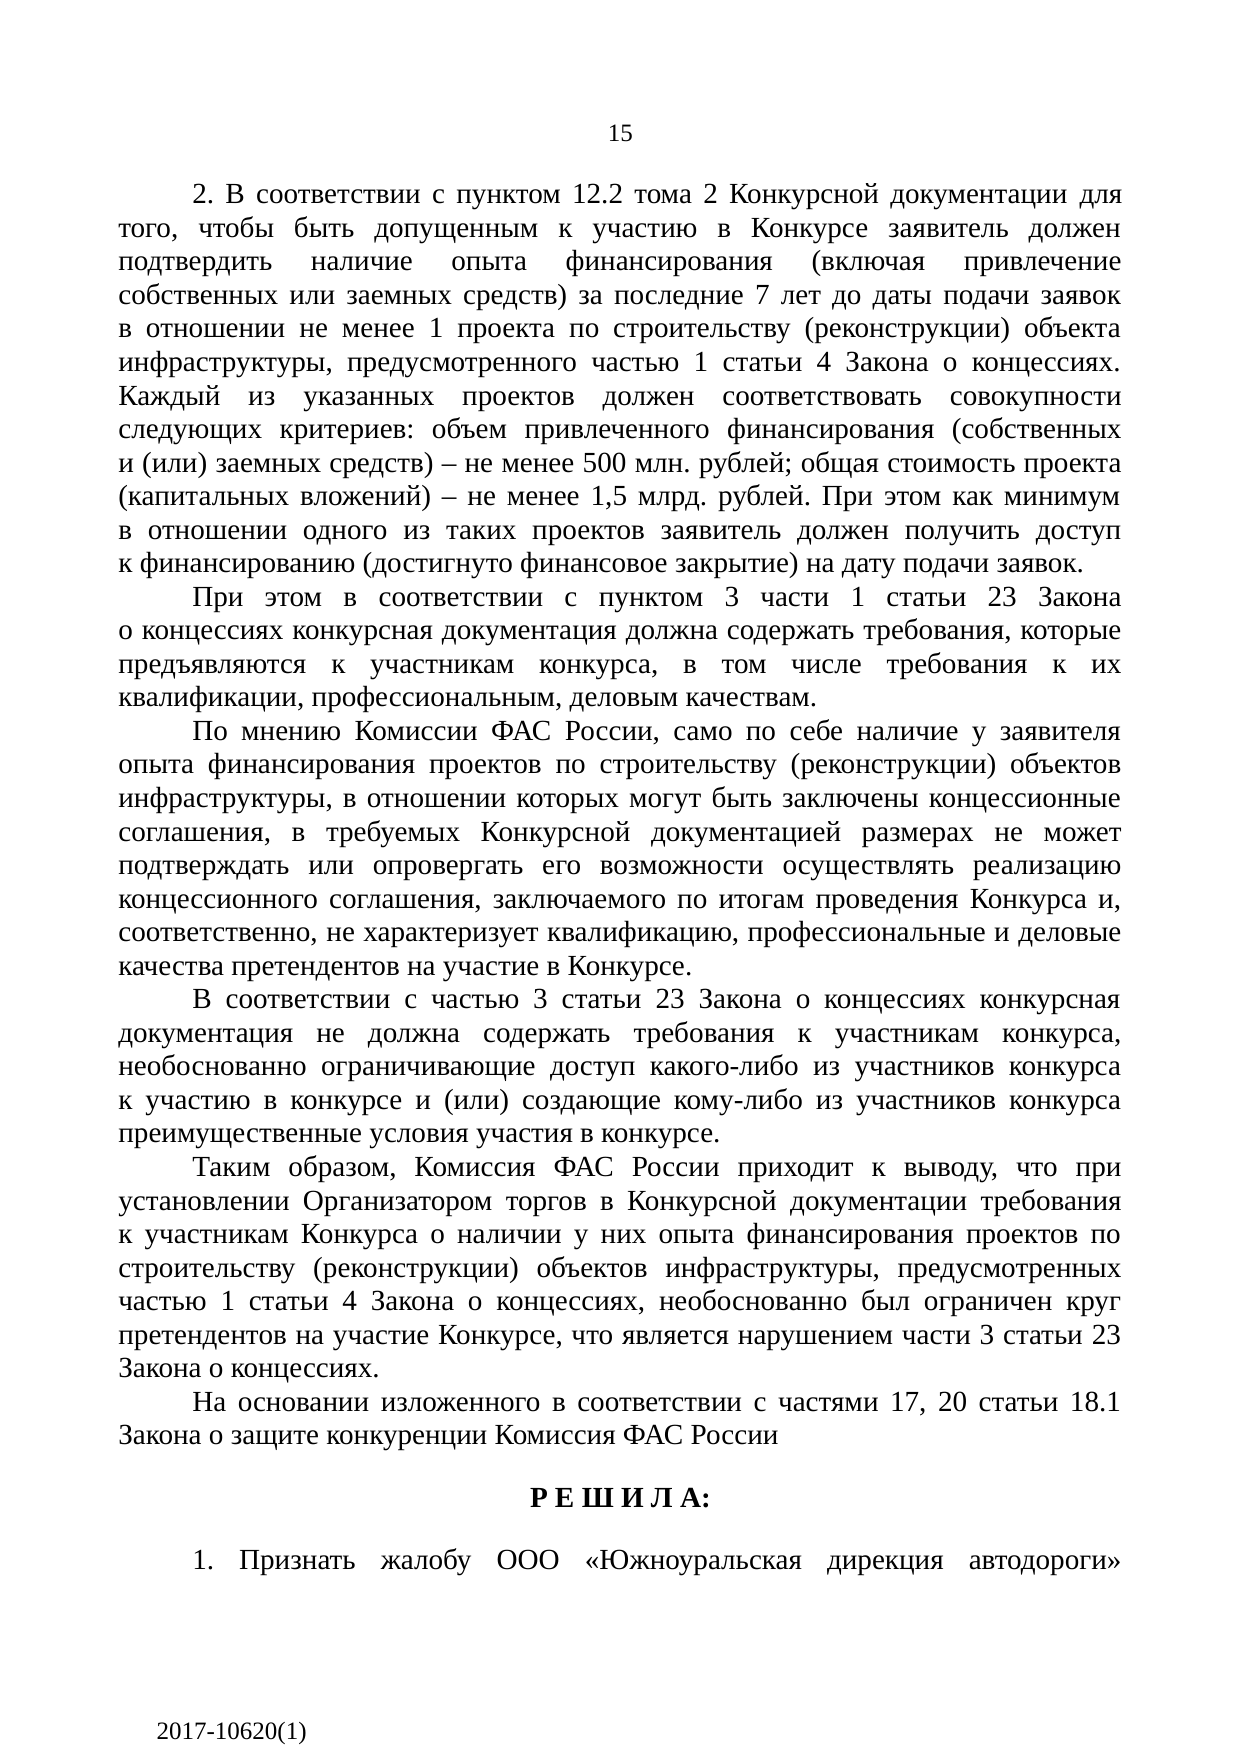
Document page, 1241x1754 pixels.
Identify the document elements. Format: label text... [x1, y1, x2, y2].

text Таким образом, Комиссия ФАС России приходит к выводу, что при установлении Организатором торгов в Конкурсной документации требования к участникам Конкурса о наличии у них опыта финансирования проектов по строительству (реконструкции) объектов инфраструктуры, предусмотренных частью 1 статьи 4 Закона о концессиях, необоснованно был ограничен круг претендентов на участие Конкурсе, что является нарушением части 3 статьи 23 Закона о концессиях. [118, 1149, 1122, 1384]
text В соответствии с частью 3 статьи 23 Закона о концессиях конкурсная документация не должна содержать требования к участникам конкурса, необоснованно ограничивающие доступ какого-либо из участников конкурса к участию в конкурсе и (или) создающие кому-либо из участников конкурса преимущественные условия участия в конкурсе. [118, 981, 1122, 1149]
text 2. В соответствии с пунктом 12.2 тома 2 Конкурсной документации для того, чтобы быть допущенным к участию в Конкурсе заявитель должен подтвердить наличие опыта финансирования (включая привлечение собственных или заемных средств) за последние 7 лет до даты подачи заявок в отношении не менее 1 проекта по строительству (реконструкции) объекта инфраструктуры, предусмотренного частью 1 статьи 4 Закона о концессиях. Каждый из указанных проектов должен соответствовать совокупности следующих критериев: объем привлеченного финансирования (собственных и (или) заемных средств) – не менее 500 млн. рублей; общая стоимость проекта (капитальных вложений) – не менее 1,5 млрд. рублей. При этом как минимум в отношении одного из таких проектов заявитель должен получить доступ к финансированию (достигнуто финансовое закрытие) на дату подачи заявок. [118, 176, 1122, 579]
text По мнению Комиссии ФАС России, само по себе наличие у заявителя опыта финансирования проектов по строительству (реконструкции) объектов инфраструктуры, в отношении которых могут быть заключены концессионные соглашения, в требуемых Конкурсной документацией размерах не может подтверждать или опровергать его возможности осуществлять реализацию концессионного соглашения, заключаемого по итогам проведения Конкурса и, соответственно, не характеризует квалификацию, профессиональные и деловые качества претендентов на участие в Конкурсе. [118, 713, 1122, 981]
text При этом в соответствии с пунктом 3 части 1 статьи 23 Закона о концессиях конкурсная документация должна содержать требования, которые предъявляются к участникам конкурса, в том числе требования к их квалификации, профессиональным, деловым качествам. [118, 579, 1122, 713]
text 1. Признать жалобу ООО «Южноуральская дирекция автодороги» [118, 1542, 1122, 1576]
text На основании изложенного в соответствии с частями 17, 20 статьи 18.1 Закона о защите конкуренции Комиссия ФАС России [118, 1384, 1122, 1451]
text Р Е Ш И Л А: [118, 1480, 1122, 1513]
